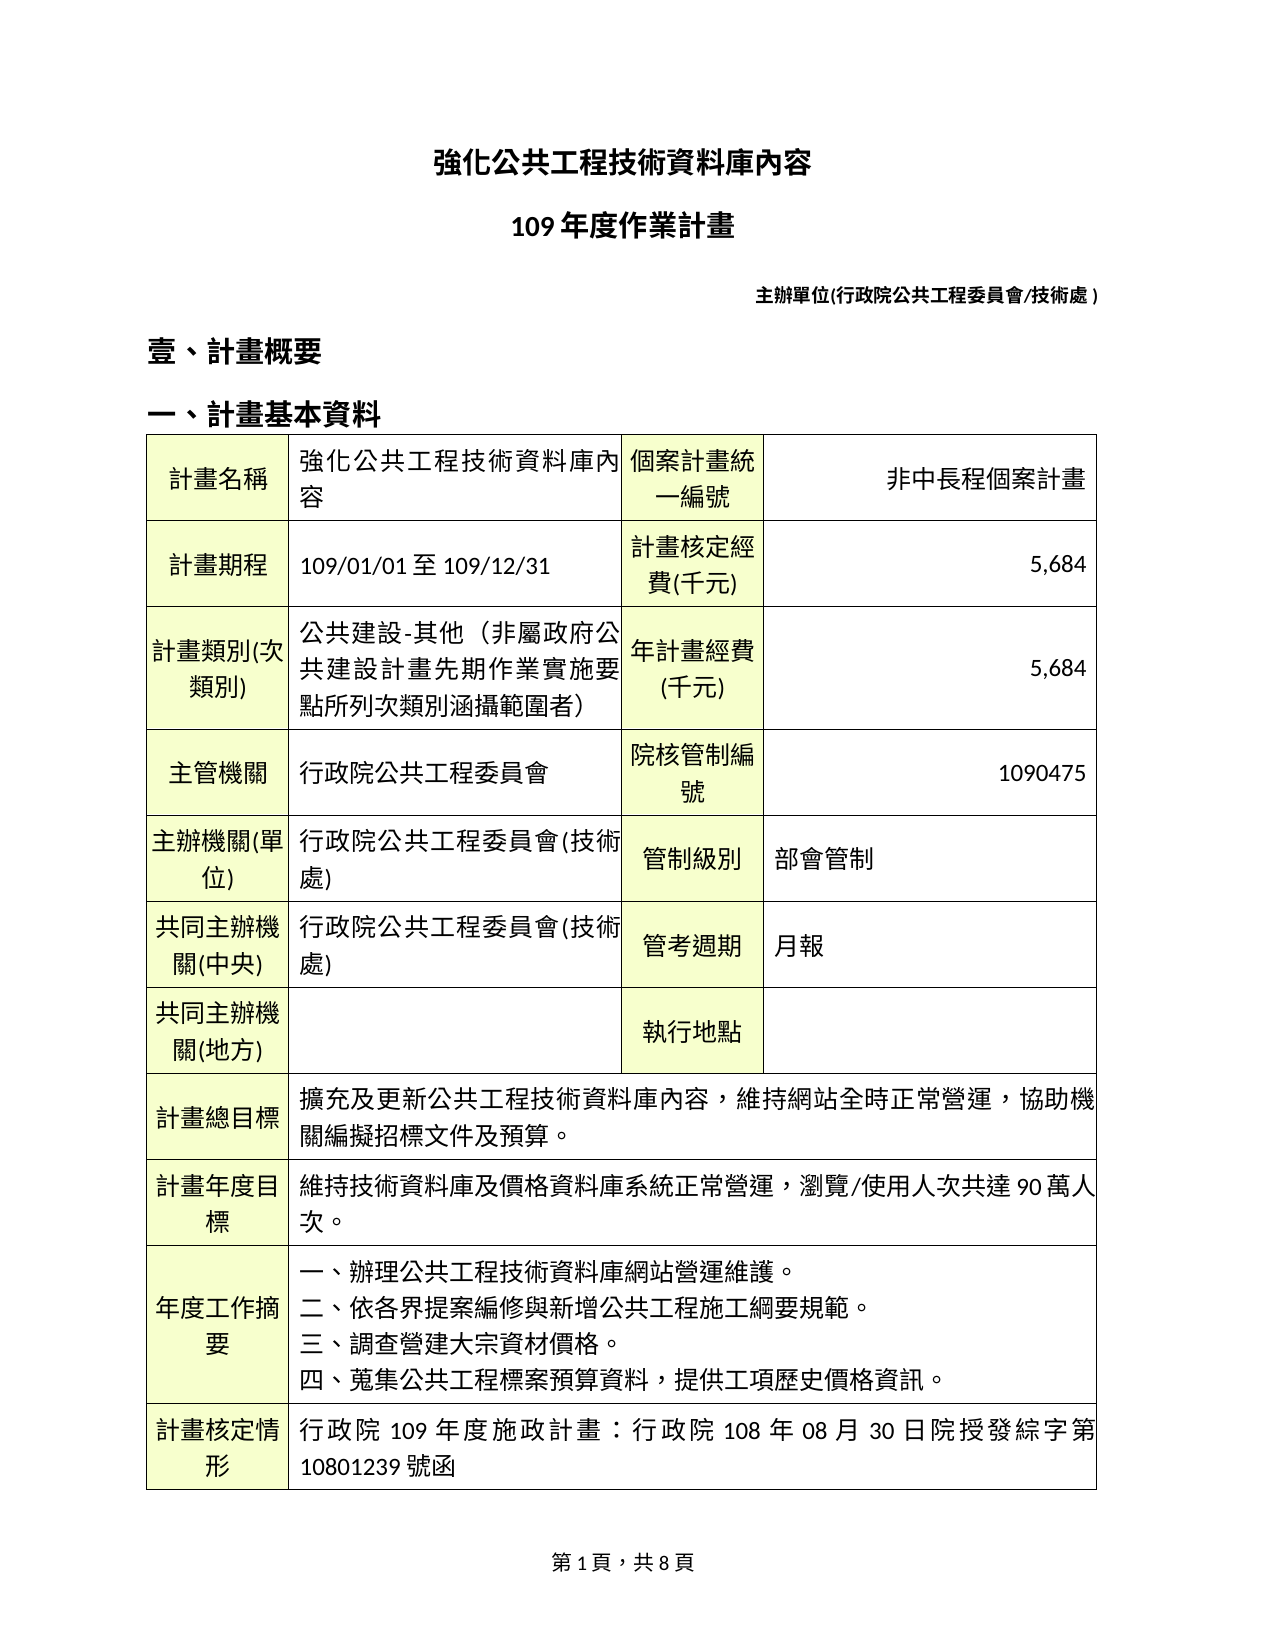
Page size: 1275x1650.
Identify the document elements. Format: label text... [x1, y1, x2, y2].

table_cell 公共建設-其他（非屬政府公共建設計畫先期作業實施要點所列次類別涵攝範圍者） [289, 607, 621, 728]
table_header 計畫名稱 [147, 435, 288, 520]
table_cell 主管機關 [147, 730, 288, 814]
table_cell 行政院公共工程委員會(技術處) [289, 902, 621, 987]
text 一、計畫基本資料 [148, 392, 1098, 434]
table_cell 院核管制編號 [622, 730, 763, 814]
table_cell [289, 988, 621, 1073]
text 主辦單位(行政院公共工程委員會/技術處 ) [148, 281, 1098, 308]
text 109年度作業計畫 [148, 203, 1098, 245]
table_header 非中長程個案計畫 [764, 435, 1096, 520]
table_cell [764, 988, 1096, 1073]
table_cell 5,684 [764, 521, 1096, 606]
table_cell 5,684 [764, 607, 1096, 728]
table_cell 109/01/01至109/12/31 [289, 521, 621, 606]
table_cell 計畫類別(次類別) [147, 607, 288, 728]
table_cell 維持技術資料庫及價格資料庫系統正常營運，瀏覽/使用人次共達90萬人次。 [289, 1160, 1096, 1245]
table_header 強化公共工程技術資料庫內容 [289, 435, 621, 520]
table_cell 計畫期程 [147, 521, 288, 606]
table_cell 年計畫經費(千元) [622, 607, 763, 728]
table_cell 計畫核定情形 [147, 1404, 288, 1489]
table_cell 1090475 [764, 730, 1096, 814]
table_cell 管考週期 [622, 902, 763, 987]
table_cell 行政院公共工程委員會 [289, 730, 621, 814]
table_cell 計畫年度目標 [147, 1160, 288, 1245]
table_cell 月報 [764, 902, 1096, 987]
table_header 個案計畫統一編號 [622, 435, 763, 520]
table_cell 計畫總目標 [147, 1074, 288, 1159]
table_cell 行政院公共工程委員會(技術處) [289, 816, 621, 901]
table_cell 部會管制 [764, 816, 1096, 901]
table_cell 管制級別 [622, 816, 763, 901]
text 壹、計畫概要 [148, 329, 1098, 371]
table_cell 行政院109年度施政計畫：行政院108年08月30日院授發綜字第10801239號函 [289, 1404, 1096, 1489]
table_cell 執行地點 [622, 988, 763, 1073]
table_cell 擴充及更新公共工程技術資料庫內容，維持網站全時正常營運，協助機關編擬招標文件及預算。 [289, 1074, 1096, 1159]
table_cell 共同主辦機關(地方) [147, 988, 288, 1073]
text 強化公共工程技術資料庫內容 [148, 139, 1098, 182]
table_cell 計畫核定經費(千元) [622, 521, 763, 606]
table_cell 年度工作摘要 [147, 1246, 288, 1403]
table_cell 一、辦理公共工程技術資料庫網站營運維護。 二、依各界提案編修與新增公共工程施工綱要規範。 三、調查營建大宗資材價格。 四、蒐集公共工程標案預算資料，提供工項歷史價格資訊。 [289, 1246, 1096, 1403]
table_cell 主辦機關(單位) [147, 816, 288, 901]
table_cell 共同主辦機關(中央) [147, 902, 288, 987]
